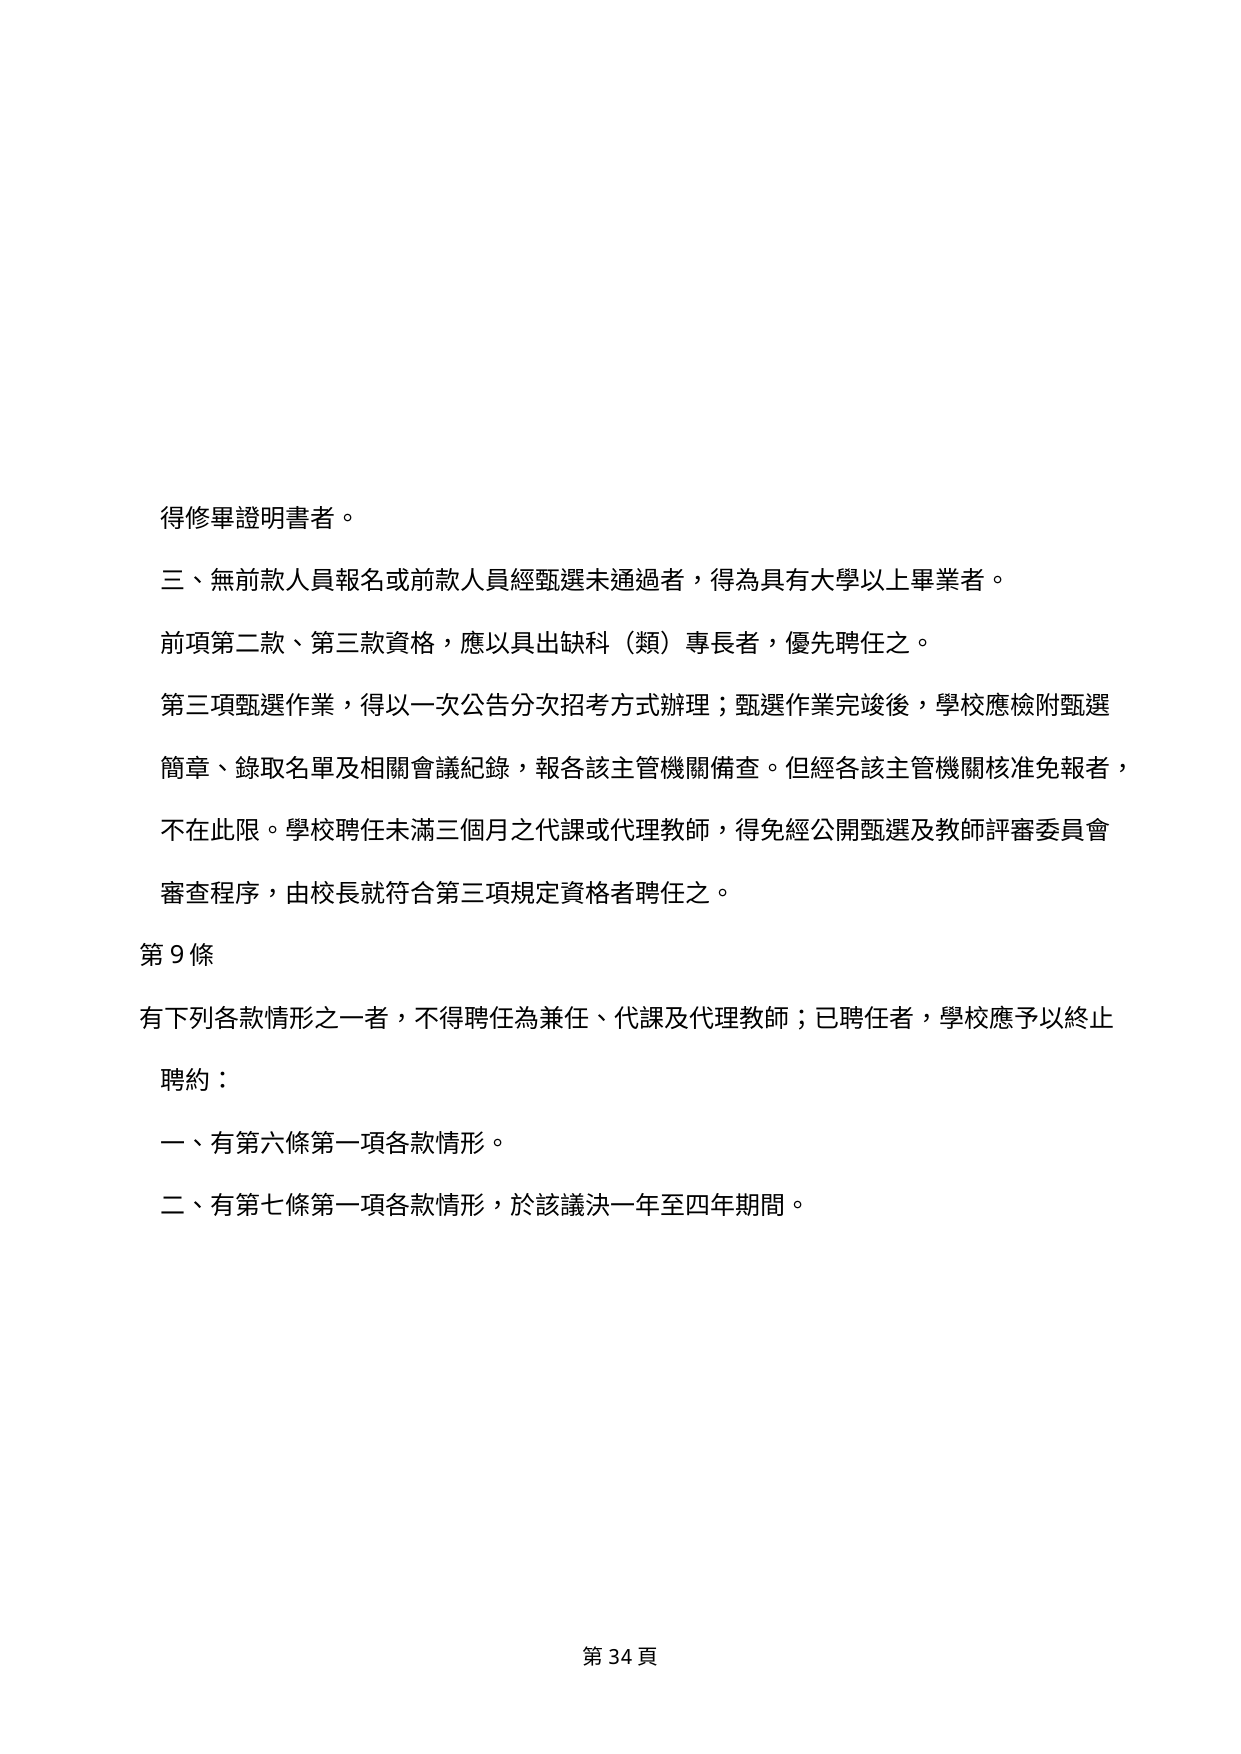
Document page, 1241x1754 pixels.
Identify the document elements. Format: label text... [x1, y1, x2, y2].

text 第3條 學校聘任兼任教師，應由校長就具有各該教育階段、科（類）合格教師證書者聘任之。學校藝術才能班因課程安排需要聘任兼任教師，得由校長就校外具藝術專長者聘任之，不受前項規定資格之限制。學校聘任三個月以上之代課、代理教師，應依下列資格順序公開甄選，經教師評審委員會審查通過後，由校長聘任之： 一、具有各該教育階段、科（類）合格教師證書者。 二、無前款人員報名或前款人員經甄選未通過者，得為具有修畢師資職前教育課程，取得修畢證明書者。 三、無前款人員報名或前款人員經甄選未通過者，得為具有大學以上畢業者。 前項第二款、第三款資格，應以具出缺科（類）專長者，優先聘任之。 第三項甄選作業，得以一次公告分次招考方式辦理；甄選作業完竣後，學校應檢附甄選簡章、錄取名單及相關會議紀錄，報各該主管機關備查。但經各該主管機關核准免報者，不在此限。學校聘任未滿三個月之代課或代理教師，得免經公開甄選及教師評審委員會審查程序，由校長就符合第三項規定資格者聘任之。 [139, 475, 1122, 912]
text 第9條 [139, 912, 1122, 975]
text 有下列各款情形之一者，不得聘任為兼任、代課及代理教師；已聘任者，學校應予以終止聘約： 一、有第六條第一項各款情形。 二、有第七條第一項各款情形，於該議決一年至四年期間。 三、有本法第十四條第一項各款、第十九條第一項第一款情形。 四、有本法第十五條第一項各款、第十九條第一項第二款情形，於該議決一年至四年期間。 五、有本法第十八條第一項情形，於該終局停聘六個月至三年期間。 六、有性別平等教育法第二十七條之一第一項第一款、第三項前段情形。 七、有性別平等教育法第二十七條之一第一項第二款、第三項後段情形，於該議決一年至四年期間。 有前項各款情形，且屬依第十條、本法第二十條第一項或性別平等教育法第二十七條之一第四項規定通報有案者，未聘任者，不得聘任；已聘任者，免經教師評審委員會、學校性別平等教育委員會或依法令組成之相關委員會審議，由學校逕予終止聘約；非屬依第十條、本法第二十條第一項或性別平等教育法第二十七條之一第四項規定通報有案者，學校應依第六條或第七條規定辦理，未聘任者，不得聘任；已聘任者，予以終止聘約。 [139, 975, 1122, 1225]
